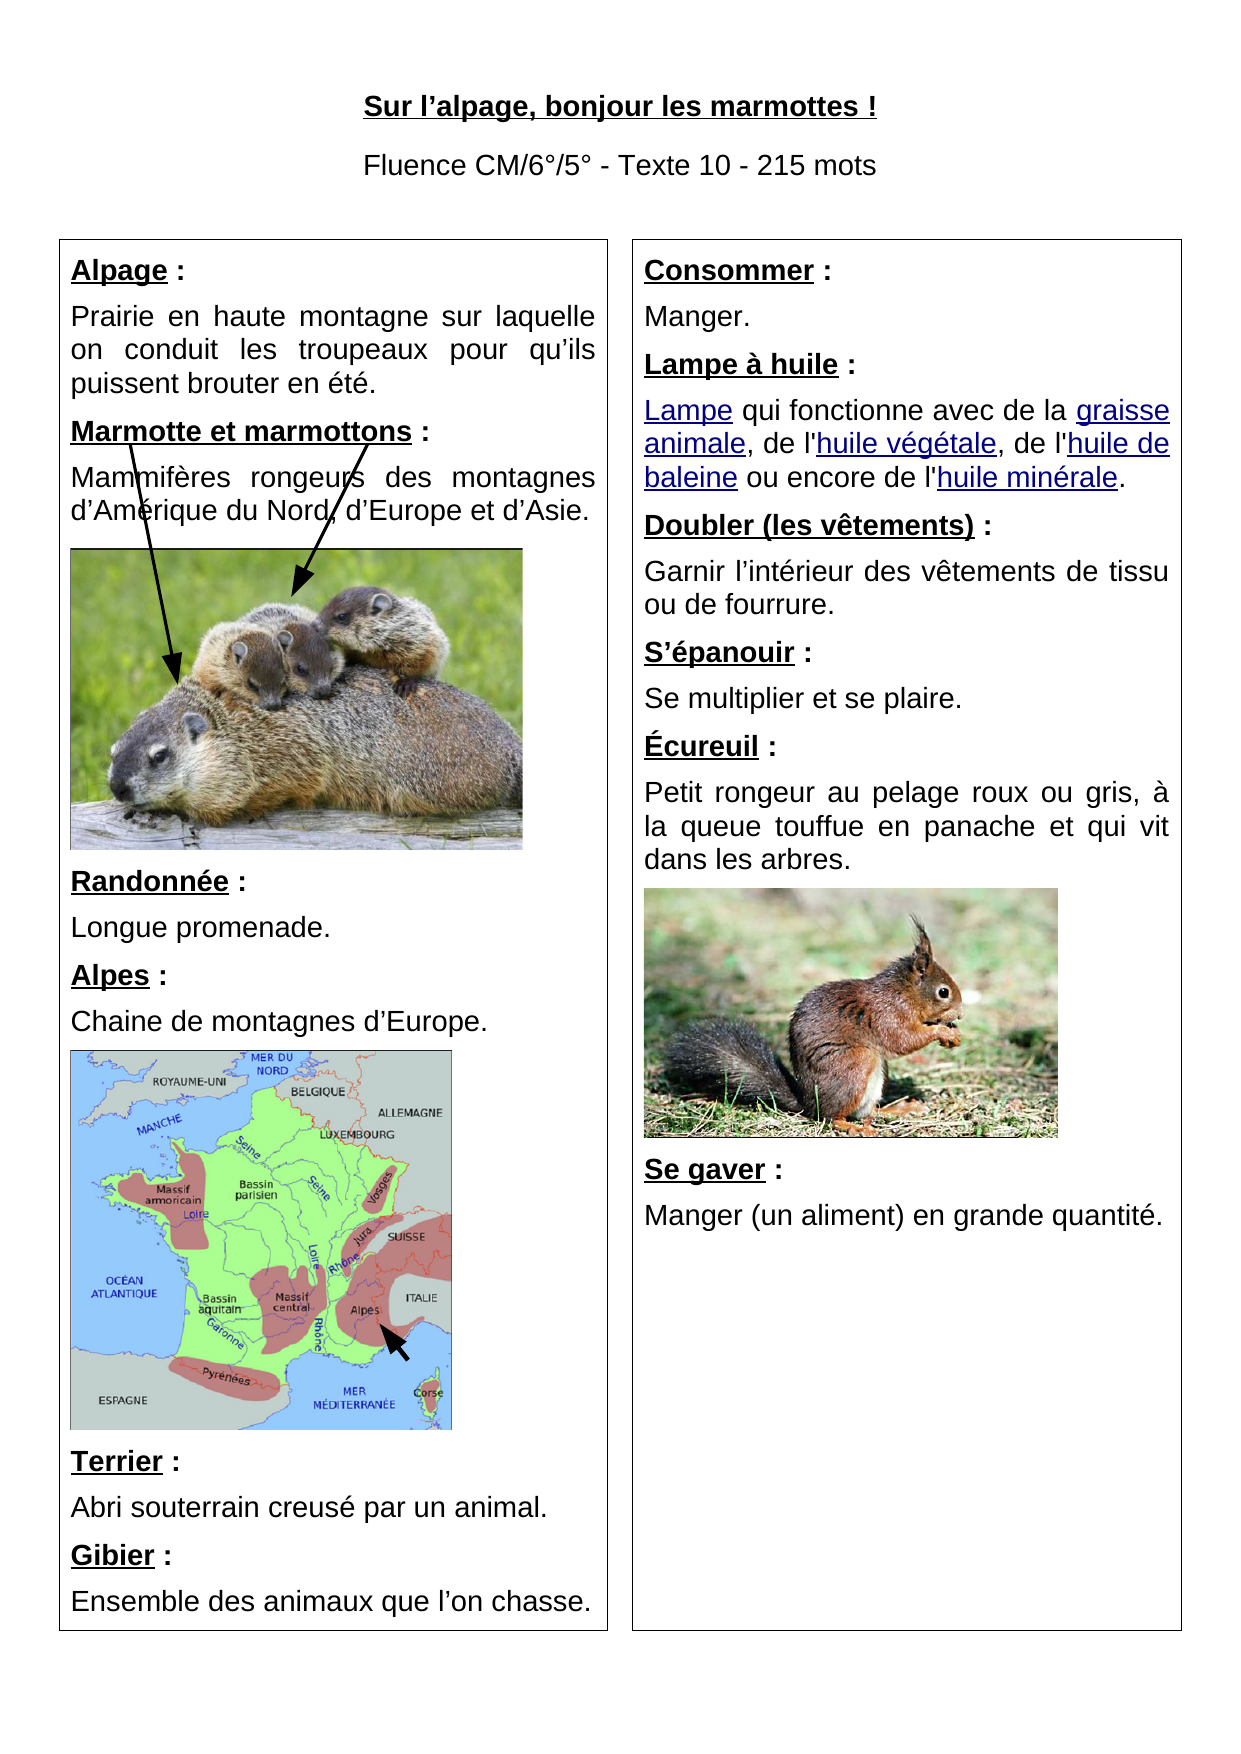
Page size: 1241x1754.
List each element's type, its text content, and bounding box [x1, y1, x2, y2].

text Sur l’alpage, bonjour les marmottes ! [75, 89, 1165, 122]
text Fluence CM/6°/5° - Texte 10 - 215 mots [75, 148, 1165, 182]
table_header Alpage : Prairie en haute montagne sur laquelle on conduit les troupeaux pour qu’ils puissent brouter en été. Marmotte et marmottons : Mammifères rongeurs des montagnes d’Amérique du Nord, d’Europe et d’Asie. Randonnée : Longue promenade. Alpes : Chaine de montagnes d’Europe. Terrier : Abri souterrain creusé par un animal. Gibier : Ensemble des animaux que l’on chasse. [60, 240, 607, 1630]
table_header [608, 239, 632, 1630]
table_header Consommer : Manger. Lampe à huile : Lampe qui fonctionne avec de la graisse animale, de l'huile végétale, de l'huile de baleine ou encore de l'huile minérale. Doubler (les vêtements) : Garnir l’intérieur des vêtements de tissu ou de fourrure. S’épanouir : Se multiplier et se plaire. Écureuil : Petit rongeur au pelage roux ou gris, à la queue touffue en panache et qui vit dans les arbres. Se gaver : Manger (un aliment) en grande quantité. [633, 240, 1181, 1630]
